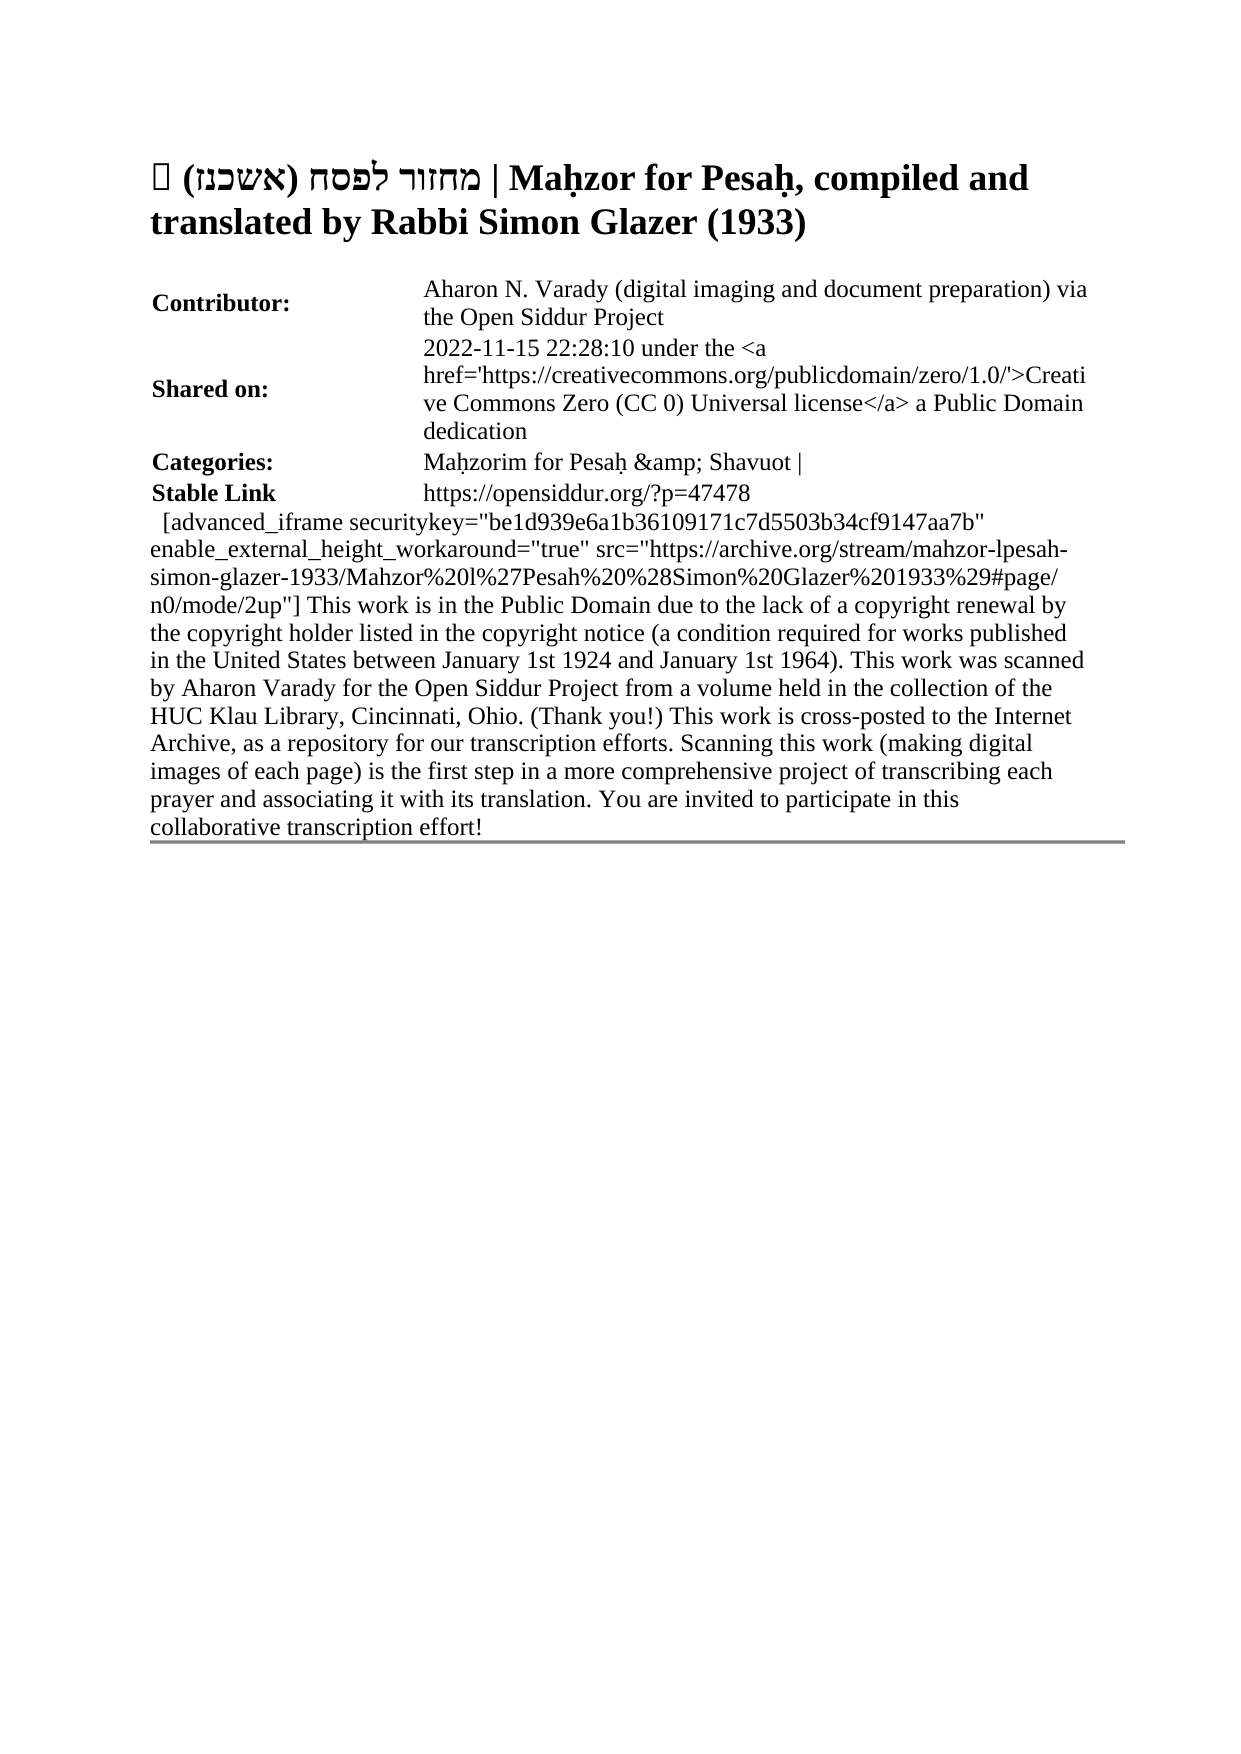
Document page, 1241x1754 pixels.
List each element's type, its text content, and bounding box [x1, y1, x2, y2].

table_header Contributor: [150, 274, 421, 332]
table_cell 2022-11-15 22:28:10 under the <a href='https://creativecommons.org/publicdomain/zero/1.0/'>Creative Commons Zero (CC 0) Universal license</a> a Public Domain dedication [421, 332, 1090, 446]
table_cell https://opensiddur.org/?p=47478 [421, 477, 1090, 508]
table_cell Shared on: [150, 332, 421, 446]
table_cell Maḥzorim for Pesaḥ &amp; Shavuot | [421, 446, 1090, 477]
subtitle 📖 מחזור לפסח (אשכנז) | Maḥzor for Pesaḥ, compiled and translated by Rabbi Simon Glazer (1933) [150, 150, 1090, 243]
text [150, 844, 1090, 868]
table_header Aharon N. Varady (digital imaging and document preparation) via the Open Siddur Project [421, 274, 1090, 332]
text [advanced_iframe securitykey="be1d939e6a1b36109171c7d5503b34cf9147aa7b" enable_external_height_workaround="true" src="https://archive.org/stream/mahzor-lpesah-simon-glazer-1933/Mahzor%20l%27Pesah%20%28Simon%20Glazer%201933%29#page/n0/mode/2up"] This work is in the Public Domain due to the lack of a copyright renewal by the copyright holder listed in the copyright notice (a condition required for works published in the United States between January 1st 1924 and January 1st 1964). This work was scanned by Aharon Varady for the Open Siddur Project from a volume held in the collection of the HUC Klau Library, Cincinnati, Ohio. (Thank you!) This work is cross-posted to the Internet Archive, as a repository for our transcription efforts. Scanning this work (making digital images of each page) is the first step in a more comprehensive project of transcribing each prayer and associating it with its translation. You are invited to participate in this collaborative transcription effort! [150, 508, 1090, 840]
table_cell Stable Link [150, 477, 421, 508]
table_cell Categories: [150, 446, 421, 477]
